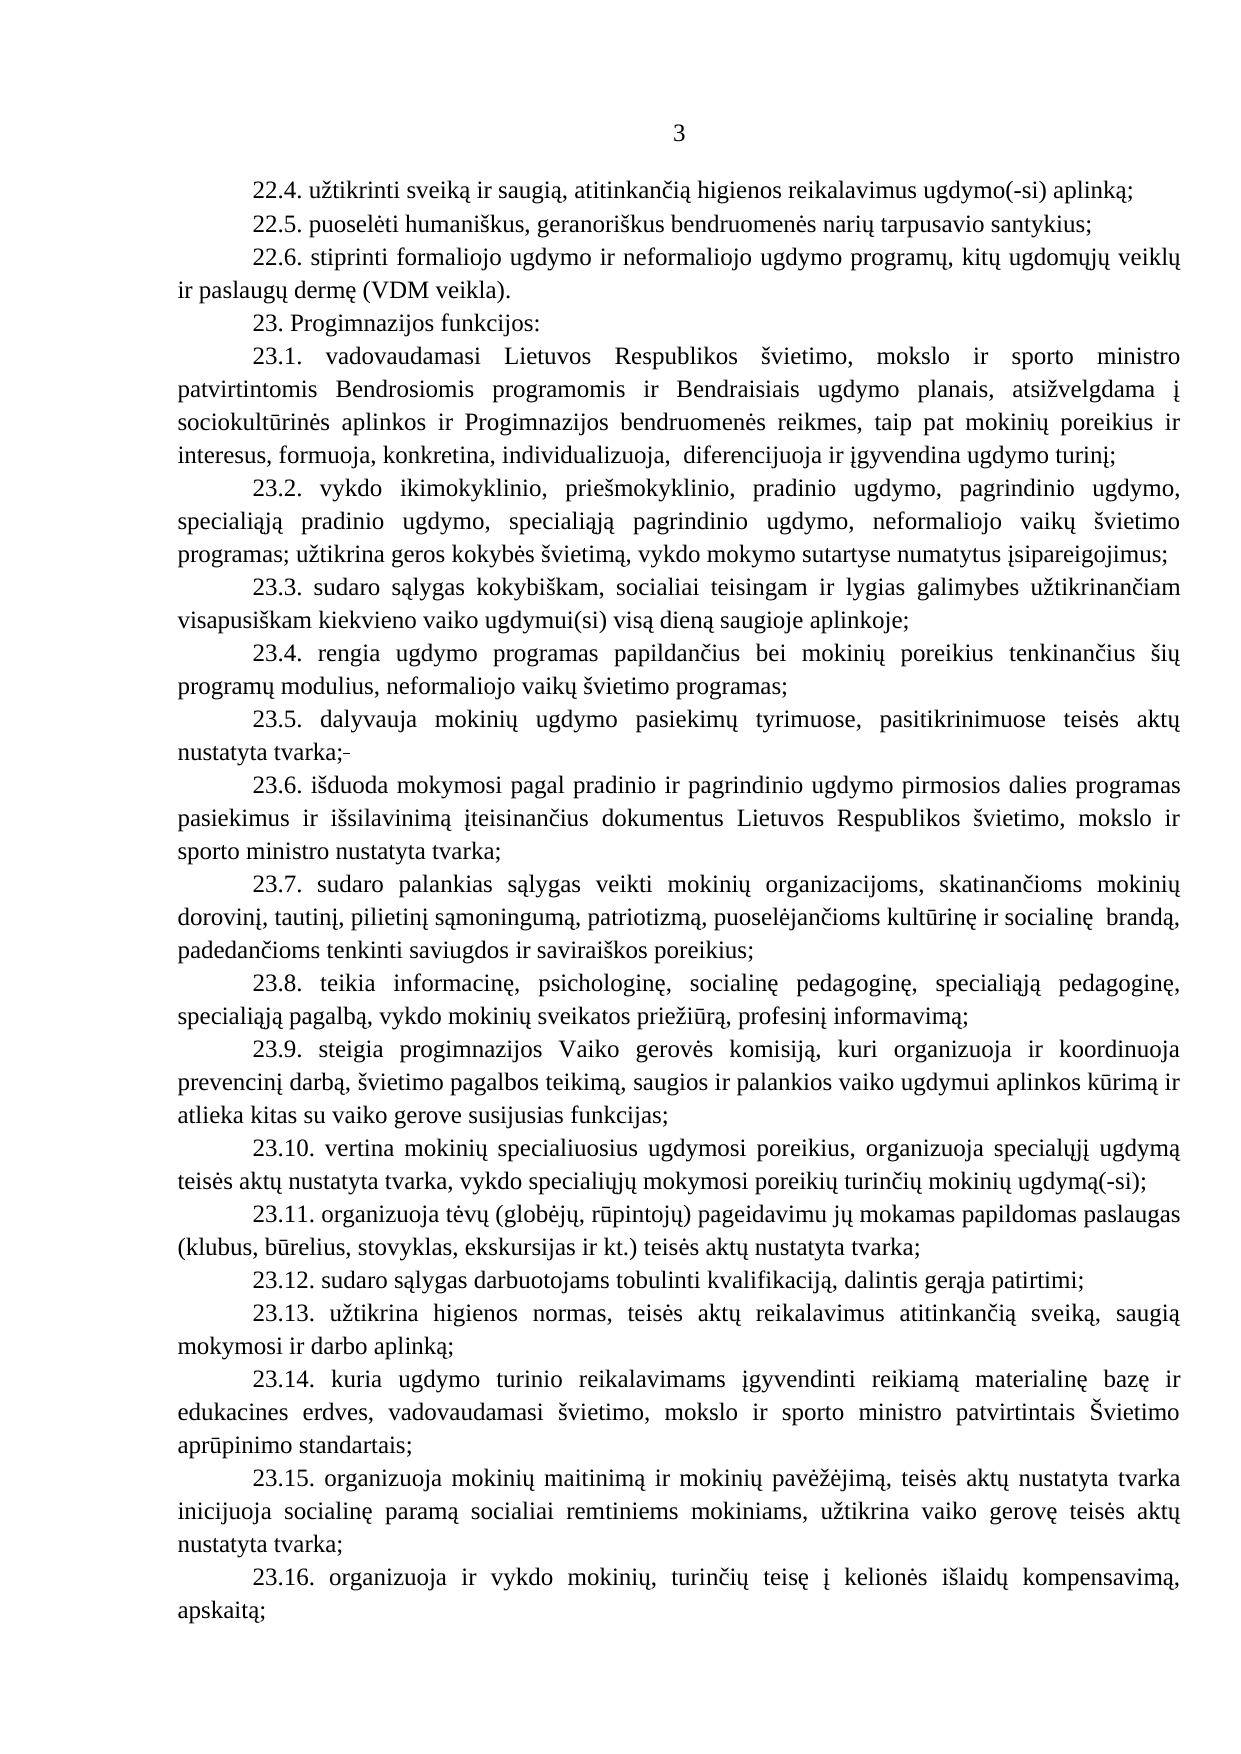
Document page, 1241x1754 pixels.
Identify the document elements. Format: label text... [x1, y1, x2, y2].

text 23.7. sudaro palankias sąlygas veikti mokinių organizacijoms, skatinančioms mokinių dorovinį, tautinį, pilietinį sąmoningumą, patriotizmą, puoselėjančioms kultūrinę ir socialinę brandą, padedančioms tenkinti saviugdos ir saviraiškos poreikius; [177, 869, 1181, 964]
text 23.5. dalyvauja mokinių ugdymo pasiekimų tyrimuose, pasitikrinimuose teisės aktų nustatyta tvarka; [177, 704, 1181, 766]
text 23.11. organizuoja tėvų (globėjų, rūpintojų) pageidavimu jų mokamas papildomas paslaugas (klubus, būrelius, stovyklas, ekskursijas ir kt.) teisės aktų nustatyta tvarka; [177, 1199, 1181, 1261]
text 23.13. užtikrina higienos normas, teisės aktų reikalavimus atitinkančią sveiką, saugią mokymosi ir darbo aplinką; [177, 1298, 1181, 1360]
text 23.4. rengia ugdymo programas papildančius bei mokinių poreikius tenkinančius šių programų modulius, neformaliojo vaikų švietimo programas; [177, 638, 1181, 700]
text 23.6. išduoda mokymosi pagal pradinio ir pagrindinio ugdymo pirmosios dalies programas pasiekimus ir išsilavinimą įteisinančius dokumentus Lietuvos Respublikos švietimo, mokslo ir sporto ministro nustatyta tvarka; [177, 770, 1181, 865]
text 23.16. organizuoja ir vykdo mokinių, turinčių teisę į kelionės išlaidų kompensavimą, apskaitą; [177, 1562, 1181, 1624]
text 23.2. vykdo ikimokyklinio, priešmokyklinio, pradinio ugdymo, pagrindinio ugdymo, specialiąją pradinio ugdymo, specialiąją pagrindinio ugdymo, neformaliojo vaikų švietimo programas; užtikrina geros kokybės švietimą, vykdo mokymo sutartyse numatytus įsipareigojimus; [177, 473, 1181, 568]
text 23.10. vertina mokinių specialiuosius ugdymosi poreikius, organizuoja specialųjį ugdymą teisės aktų nustatyta tvarka, vykdo specialiųjų mokymosi poreikių turinčių mokinių ugdymą(-si); [177, 1133, 1181, 1195]
text 23.1. vadovaudamasi Lietuvos Respublikos švietimo, mokslo ir sporto ministro patvirtintomis Bendrosiomis programomis ir Bendraisiais ugdymo planais, atsižvelgdama į sociokultūrinės aplinkos ir Progimnazijos bendruomenės reikmes, taip pat mokinių poreikius ir interesus, formuoja, konkretina, individualizuoja, diferencijuoja ir įgyvendina ugdymo turinį; [177, 341, 1181, 468]
text 23.9. steigia progimnazijos Vaiko gerovės komisiją, kuri organizuoja ir koordinuoja prevencinį darbą, švietimo pagalbos teikimą, saugios ir palankios vaiko ugdymui aplinkos kūrimą ir atlieka kitas su vaiko gerove susijusias funkcijas; [177, 1034, 1181, 1129]
text 22.5. puoselėti humaniškus, geranoriškus bendruomenės narių tarpusavio santykius; [177, 209, 1181, 237]
text 22.4. užtikrinti sveiką ir saugią, atitinkančią higienos reikalavimus ugdymo(-si) aplinką; [177, 176, 1181, 204]
text 23. Progimnazijos funkcijos: [177, 308, 1181, 336]
text 22.6. stiprinti formaliojo ugdymo ir neformaliojo ugdymo programų, kitų ugdomųjų veiklų ir paslaugų dermę (VDM veikla). [177, 242, 1181, 303]
text 23.8. teikia informacinę, psichologinę, socialinę pedagoginę, specialiąją pedagoginę, specialiąją pagalbą, vykdo mokinių sveikatos priežiūrą, profesinį informavimą; [177, 968, 1181, 1030]
text 23.14. kuria ugdymo turinio reikalavimams įgyvendinti reikiamą materialinę bazę ir edukacines erdves, vadovaudamasi švietimo, mokslo ir sporto ministro patvirtintais Švietimo aprūpinimo standartais; [177, 1364, 1181, 1459]
text 23.3. sudaro sąlygas kokybiškam, socialiai teisingam ir lygias galimybes užtikrinančiam visapusiškam kiekvieno vaiko ugdymui(si) visą dieną saugioje aplinkoje; [177, 572, 1181, 634]
text 23.12. sudaro sąlygas darbuotojams tobulinti kvalifikaciją, dalintis gerąja patirtimi; [177, 1265, 1181, 1294]
text 23.15. organizuoja mokinių maitinimą ir mokinių pavėžėjimą, teisės aktų nustatyta tvarka inicijuoja socialinę paramą socialiai remtiniems mokiniams, užtikrina vaiko gerovę teisės aktų nustatyta tvarka; [177, 1463, 1181, 1558]
